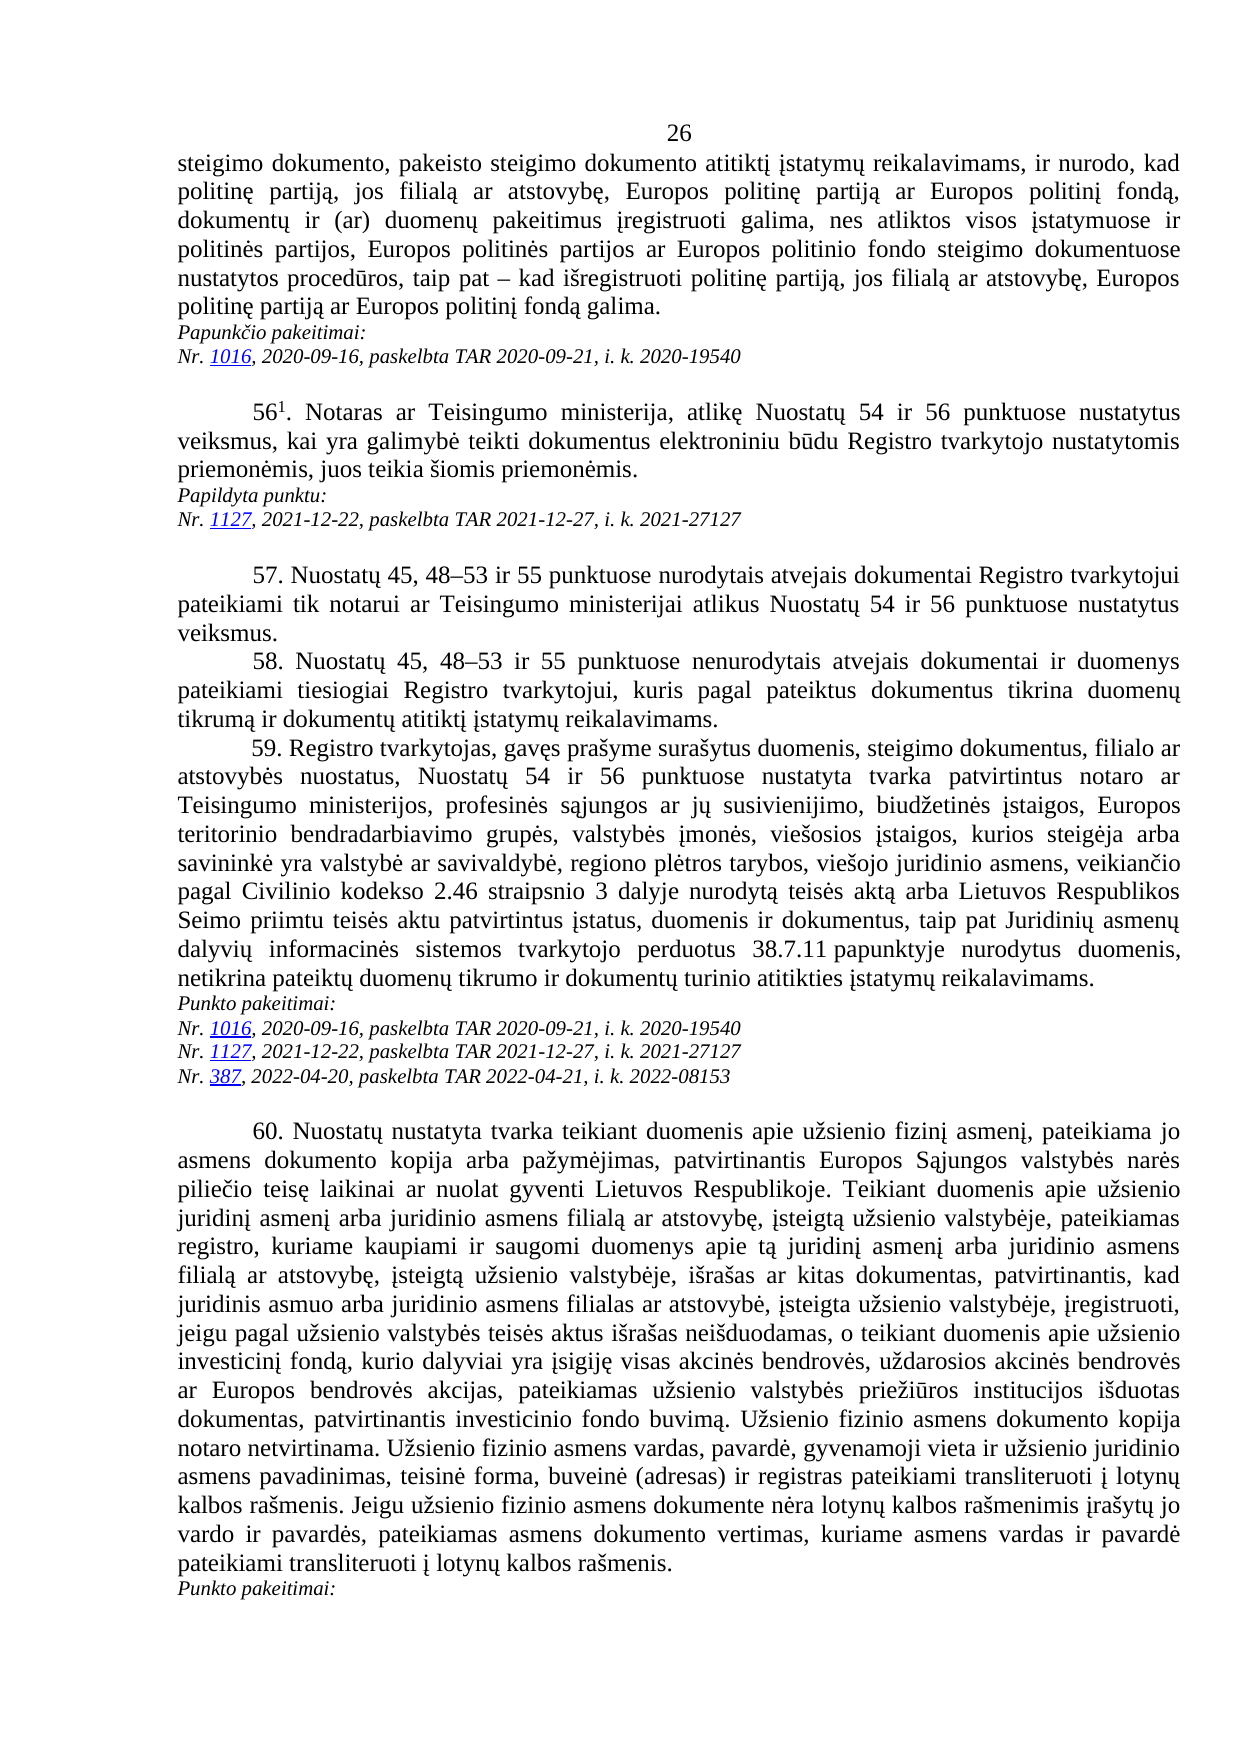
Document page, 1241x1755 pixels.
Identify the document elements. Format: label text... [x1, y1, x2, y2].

text 58. Nuostatų 45, 48–53 ir 55 punktuose nenurodytais atvejais dokumentai ir duomenys pateikiami tiesiogiai Registro tvarkytojui, kuris pagal pateiktus dokumentus tikrina duomenų tikrumą ir dokumentų atitiktį įstatymų reikalavimams. [177, 646, 1181, 733]
text Nr. 1016, 2020-09-16, paskelbta TAR 2020-09-21, i. k. 2020-19540 [177, 1015, 1181, 1039]
text 59. Registro tvarkytojas, gavęs prašyme surašytus duomenis, steigimo dokumentus, filialo ar atstovybės nuostatus, Nuostatų 54 ir 56 punktuose nustatyta tvarka patvirtintus notaro ar Teisingumo ministerijos, profesinės sąjungos ar jų susivienijimo, biudžetinės įstaigos, Europos teritorinio bendradarbiavimo grupės, valstybės įmonės, viešosios įstaigos, kurios steigėja arba savininkė yra valstybė ar savivaldybė, regiono plėtros tarybos, viešojo juridinio asmens, veikiančio pagal Civilinio kodekso 2.46 straipsnio 3 dalyje nurodytą teisės aktą arba Lietuvos Respublikos Seimo priimtu teisės aktu patvirtintus įstatus, duomenis ir dokumentus, taip pat Juridinių asmenų dalyvių informacinės sistemos tvarkytojo perduotus 38.7.11 papunktyje nurodytus duomenis, netikrina pateiktų duomenų tikrumo ir dokumentų turinio atitikties įstatymų reikalavimams. [177, 733, 1181, 991]
text Nr. 1127, 2021-12-22, paskelbta TAR 2021-12-27, i. k. 2021-27127 [177, 1039, 1181, 1063]
text Papunkčio pakeitimai: [177, 320, 1181, 344]
text 60. Nuostatų nustatyta tvarka teikiant duomenis apie užsienio fizinį asmenį, pateikiama jo asmens dokumento kopija arba pažymėjimas, patvirtinantis Europos Sąjungos valstybės narės piliečio teisę laikinai ar nuolat gyventi Lietuvos Respublikoje. Teikiant duomenis apie užsienio juridinį asmenį arba juridinio asmens filialą ar atstovybę, įsteigtą užsienio valstybėje, pateikiamas registro, kuriame kaupiami ir saugomi duomenys apie tą juridinį asmenį arba juridinio asmens filialą ar atstovybę, įsteigtą užsienio valstybėje, išrašas ar kitas dokumentas, patvirtinantis, kad juridinis asmuo arba juridinio asmens filialas ar atstovybė, įsteigta užsienio valstybėje, įregistruoti, jeigu pagal užsienio valstybės teisės aktus išrašas neišduodamas, o teikiant duomenis apie užsienio investicinį fondą, kurio dalyviai yra įsigiję visas akcinės bendrovės, uždarosios akcinės bendrovės ar Europos bendrovės akcijas, pateikiamas užsienio valstybės priežiūros institucijos išduotas dokumentas, patvirtinantis investicinio fondo buvimą. Užsienio fizinio asmens dokumento kopija notaro netvirtinama. Užsienio fizinio asmens vardas, pavardė, gyvenamoji vieta ir užsienio juridinio asmens pavadinimas, teisinė forma, buveinė (adresas) ir registras pateikiami transliteruoti į lotynų kalbos rašmenis. Jeigu užsienio fizinio asmens dokumente nėra lotynų kalbos rašmenimis įrašytų jo vardo ir pavardės, pateikiamas asmens dokumento vertimas, kuriame asmens vardas ir pavardė pateikiami transliteruoti į lotynų kalbos rašmenis. [177, 1116, 1181, 1576]
text Papildyta punktu: [177, 483, 1181, 507]
text Nr. 1127, 2021-12-22, paskelbta TAR 2021-12-27, i. k. 2021-27127 [177, 507, 1181, 531]
text Nr. 1016, 2020-09-16, paskelbta TAR 2020-09-21, i. k. 2020-19540 [177, 344, 1181, 368]
text Punkto pakeitimai: [177, 1576, 1181, 1600]
text Nr. 387, 2022-04-20, paskelbta TAR 2022-04-21, i. k. 2022-08153 [177, 1063, 1181, 1088]
text Punkto pakeitimai: [177, 991, 1181, 1015]
text steigimo dokumento, pakeisto steigimo dokumento atitiktį įstatymų reikalavimams, ir nurodo, kad politinę partiją, jos filialą ar atstovybę, Europos politinę partiją ar Europos politinį fondą, dokumentų ir (ar) duomenų pakeitimus įregistruoti galima, nes atliktos visos įstatymuose ir politinės partijos, Europos politinės partijos ar Europos politinio fondo steigimo dokumentuose nustatytos procedūros, taip pat – kad išregistruoti politinę partiją, jos filialą ar atstovybę, Europos politinę partiją ar Europos politinį fondą galima. [177, 148, 1181, 320]
text 561. Notaras ar Teisingumo ministerija, atlikę Nuostatų 54 ir 56 punktuose nustatytus veiksmus, kai yra galimybė teikti dokumentus elektroniniu būdu Registro tvarkytojo nustatytomis priemonėmis, juos teikia šiomis priemonėmis. [177, 397, 1181, 483]
text 57. Nuostatų 45, 48–53 ir 55 punktuose nurodytais atvejais dokumentai Registro tvarkytojui pateikiami tik notarui ar Teisingumo ministerijai atlikus Nuostatų 54 ir 56 punktuose nustatytus veiksmus. [177, 560, 1181, 646]
